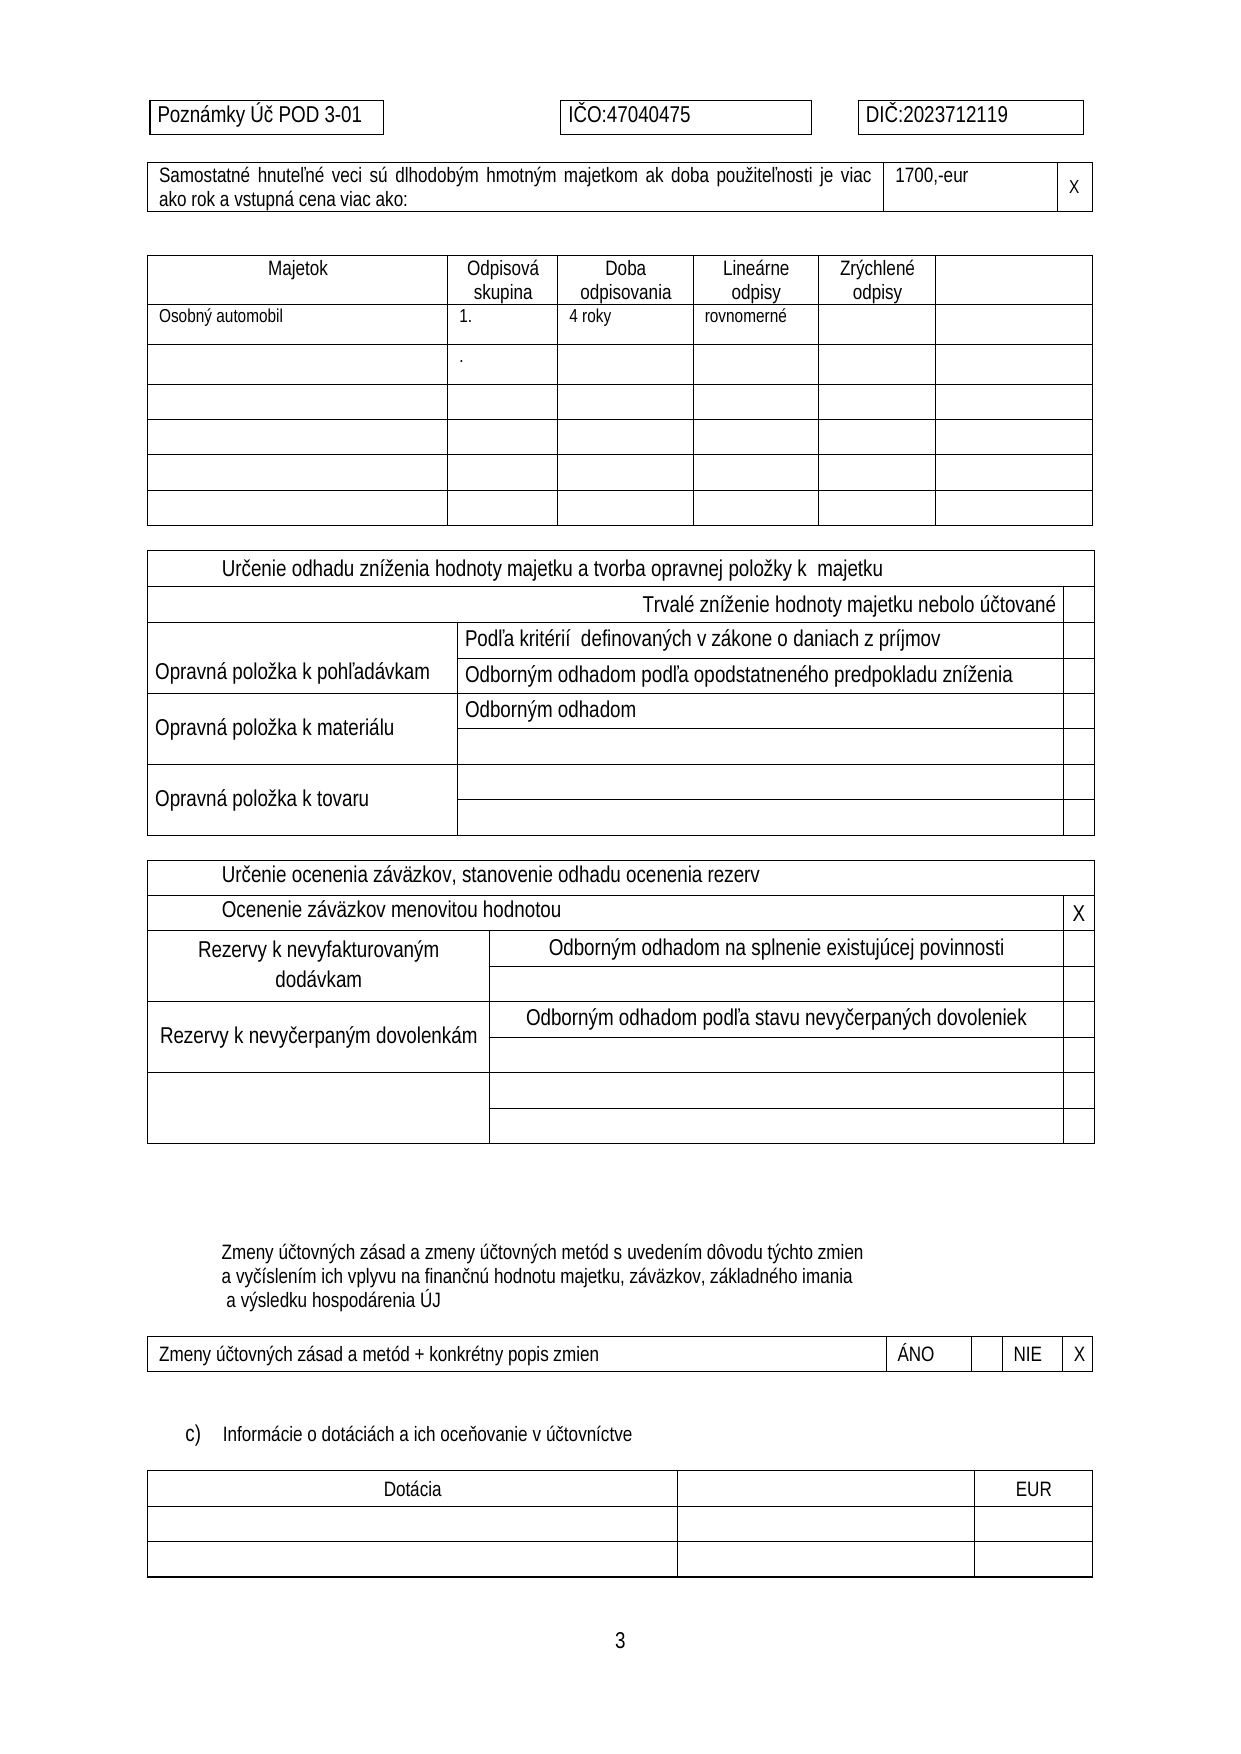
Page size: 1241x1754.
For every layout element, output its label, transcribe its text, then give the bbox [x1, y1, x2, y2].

table_cell [936, 385, 1092, 419]
table_cell Opravná položka k tovaru [148, 765, 457, 834]
table_cell [1064, 623, 1094, 657]
table_cell Odborným odhadom podľa stavu nevyčerpaných dovoleniek [490, 1002, 1063, 1037]
text Zmeny účtovných zásad a zmeny účtovných metód s uvedením dôvodu týchto zmien [221, 1240, 1093, 1264]
table_header Majetok [148, 256, 447, 304]
list Informácie o dotáciách a ich oceňovanie v účtovníctve [185, 1420, 1093, 1446]
table_cell [490, 1073, 1063, 1107]
table_cell Opravná položka k materiálu [148, 694, 457, 764]
table_cell [936, 420, 1092, 454]
table_header EUR [975, 1471, 1092, 1506]
table_cell [1064, 1002, 1094, 1037]
table_cell rovnomerné [694, 305, 818, 343]
table_header X [1063, 1337, 1092, 1371]
table_cell Trvalé zníženie hodnoty majetku nebolo účtované [148, 587, 1063, 622]
table_cell Odborným odhadom na splnenie existujúcej povinnosti [490, 931, 1063, 966]
table_cell . [448, 345, 557, 383]
table_cell [490, 1109, 1063, 1143]
table_header Odpisová skupina [448, 256, 557, 304]
table_cell [678, 1507, 974, 1541]
table_cell Podľa kritérií definovaných v zákone o daniach z príjmov [458, 623, 1063, 657]
table_cell [936, 345, 1092, 383]
table_cell Rezervy k nevyfakturovaným dodávkam [148, 931, 489, 1001]
table_cell [1064, 1038, 1094, 1072]
table_cell [148, 345, 447, 383]
table_cell [148, 491, 447, 525]
table_cell [558, 420, 693, 454]
table_cell X [1064, 896, 1094, 930]
table_cell Ocenenie záväzkov menovitou hodnotou [148, 896, 1063, 930]
table_cell [148, 1073, 489, 1143]
table_cell [148, 1542, 677, 1576]
table_header Lineárne odpisy [694, 256, 818, 304]
table_cell 1. [448, 305, 557, 343]
table_header [678, 1471, 974, 1506]
table_cell [975, 1542, 1092, 1576]
table_cell [975, 1507, 1092, 1541]
table_cell X [1058, 163, 1092, 211]
table_cell [1064, 729, 1094, 764]
text a vyčíslením ich vplyvu na finančnú hodnotu majetku, záväzkov, základného imania [221, 1264, 1093, 1288]
table_cell Rezervy k nevyčerpaným dovolenkám [148, 1002, 489, 1072]
table_cell [558, 345, 693, 383]
table_cell [448, 420, 557, 454]
table_cell [678, 1542, 974, 1576]
table_cell [1064, 694, 1094, 728]
table_cell [819, 345, 935, 383]
table_header [972, 1337, 1002, 1371]
table_header Dotácia [148, 1471, 677, 1506]
table_header Určenie odhadu zníženia hodnoty majetku a tvorba opravnej položky k majetku [148, 551, 1094, 586]
table_cell Osobný automobil [148, 305, 447, 343]
table_cell [458, 729, 1063, 764]
table_cell [694, 385, 818, 419]
table_cell [819, 455, 935, 490]
table_header Doba odpisovania [558, 256, 693, 304]
table_cell [936, 455, 1092, 490]
table_header Určenie ocenenia záväzkov, stanovenie odhadu ocenenia rezerv [148, 861, 1094, 895]
table_cell [448, 455, 557, 490]
table_cell [819, 491, 935, 525]
table_cell [819, 385, 935, 419]
table_cell [148, 420, 447, 454]
table_header NIE [1003, 1337, 1062, 1371]
table_cell Samostatné hnuteľné veci sú dlhodobým hmotným majetkom ak doba použiteľnosti je viac ako rok a vstupná cena viac ako: [148, 163, 883, 211]
table_cell [1064, 765, 1094, 799]
table_cell [1064, 931, 1094, 966]
table_header Zrýchlené odpisy [819, 256, 935, 304]
table_cell [694, 491, 818, 525]
table_cell 4 roky [558, 305, 693, 343]
table_cell [490, 1038, 1063, 1072]
table_cell [148, 385, 447, 419]
table_cell [458, 800, 1063, 834]
table_header Zmeny účtovných zásad a metód + konkrétny popis zmien [148, 1337, 886, 1371]
table_header [936, 256, 1092, 304]
table_cell [148, 455, 447, 490]
table_cell [558, 491, 693, 525]
table_cell [694, 455, 818, 490]
table_cell [694, 420, 818, 454]
table_cell [558, 385, 693, 419]
table_cell Odborným odhadom podľa opodstatneného predpokladu zníženia [458, 659, 1063, 693]
table_header ÁNO [887, 1337, 971, 1371]
table_cell Odborným odhadom [458, 694, 1063, 728]
table_cell [558, 455, 693, 490]
table_cell [1064, 1073, 1094, 1107]
table_cell [936, 305, 1092, 343]
text a výsledku hospodárenia ÚJ [221, 1288, 1093, 1312]
table_cell [819, 305, 935, 343]
table_cell [1064, 1109, 1094, 1143]
table_cell [1064, 800, 1094, 834]
table_cell [819, 420, 935, 454]
table_cell [1064, 967, 1094, 1001]
table_cell [448, 385, 557, 419]
table_cell [1064, 659, 1094, 693]
table_cell [936, 491, 1092, 525]
table_cell [458, 765, 1063, 799]
table_cell Opravná položka k pohľadávkam [148, 623, 457, 693]
table_cell [148, 1507, 677, 1541]
table_cell [694, 345, 818, 383]
table_cell [448, 491, 557, 525]
table_cell 1700,-eur [884, 163, 1057, 211]
table_cell [1064, 587, 1094, 622]
table_cell [490, 967, 1063, 1001]
